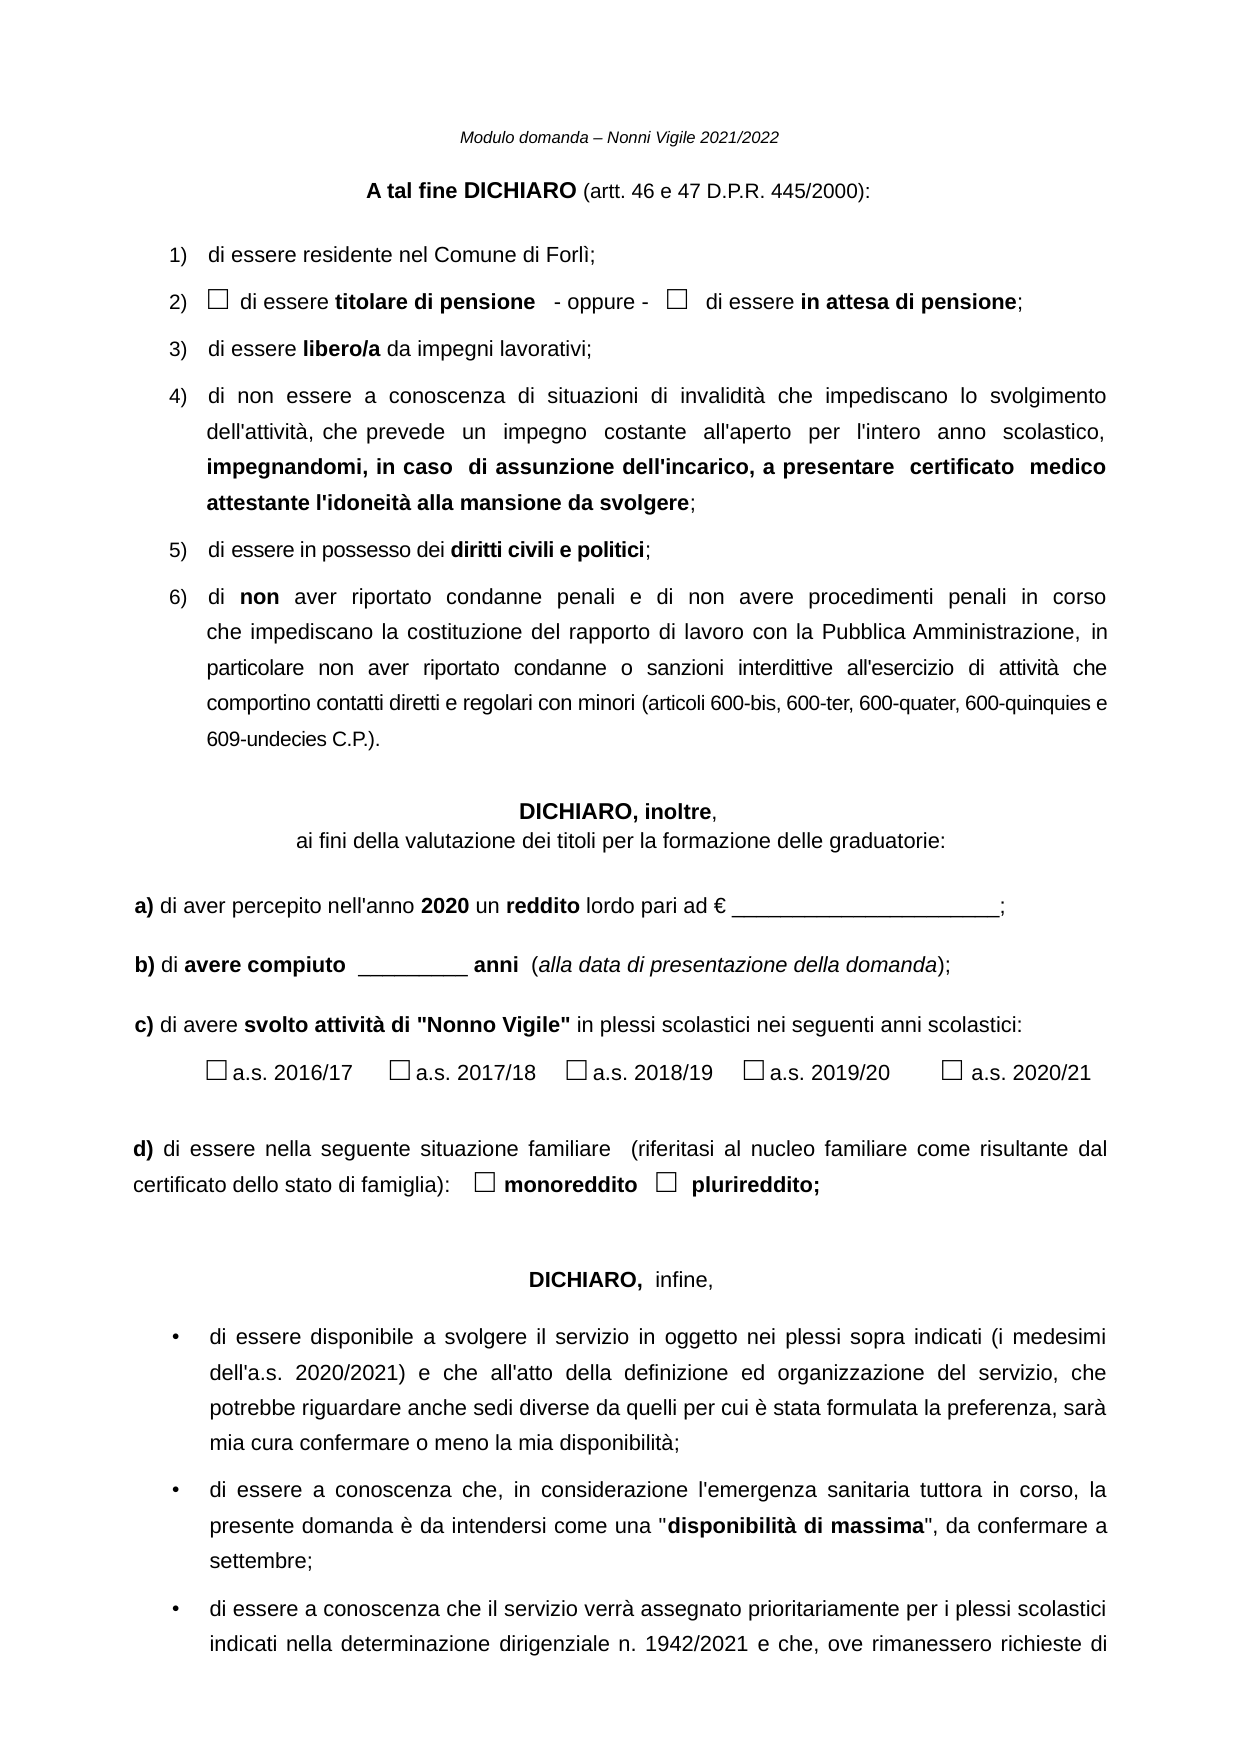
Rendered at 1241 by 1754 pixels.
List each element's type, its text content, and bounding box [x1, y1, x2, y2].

text ai fini della valutazione dei titoli per la formazione delle graduatorie: [134, 825, 1108, 855]
text DICHIARO, inoltre, [134, 796, 1108, 825]
text □ a.s. 2016/17 □ a.s. 2017/18 □ a.s. 2018/19 □ a.s. 2019/20 □ a.s. 2020/21 [133, 1049, 1108, 1088]
list di essere a conoscenza che il servizio verrà assegnato prioritariamente per i plessi scolastici indicati nella determinazione dirigenziale n. 1942/2021 e che, ove rimanessero richieste di [172, 1588, 1108, 1658]
text b) di avere compiuto _________ anni (alla data di presentazione della domanda); [134, 952, 1108, 977]
text a) di aver percepito nell'anno 2020 un reddito lordo pari ad € ______________________; [134, 893, 1108, 918]
list di essere disponibile a svolgere il servizio in oggetto nei plessi sopra indicati (i medesimi dell'a.s. 2020/2021) e che all'atto della definizione ed organizzazione del servizio, che potrebbe riguardare anche sedi diverse da quelli per cui è stata formulata la preferenza, sarà mia cura confermare o meno la mia disponibilità; [172, 1316, 1108, 1458]
list di non essere a conoscenza di situazioni di invalidità che impediscano lo svolgimento dell'attività, che prevede un impegno costante all'aperto per l'intero anno scolastico, impegnandomi, in caso di assunzione dell'incarico, a presentare certificato medico attestante l'idoneità alla mansione da svolgere; [169, 375, 1108, 517]
list di essere in possesso dei diritti civili e politici; [169, 529, 1108, 564]
list c) di avere svolto attività di "Nonno Vigile" in plessi scolastici nei seguenti anni scolastici: [134, 1011, 1108, 1037]
list □ di essere titolare di pensione - oppure - □ di essere in attesa di pensione; [169, 281, 1108, 316]
text d) di essere nella seguente situazione familiare (riferitasi al nucleo familiare come risultante dal certificato dello stato di famiglia): □ monoreddito □ plurireddito; [133, 1128, 1108, 1199]
text DICHIARO, infine, [134, 1267, 1108, 1292]
list di essere libero/a da impegni lavorativi; [169, 328, 1108, 363]
text A tal fine DICHIARO (artt. 46 e 47 D.P.R. 445/2000): [134, 177, 1108, 203]
list di essere residente nel Comune di Forlì; [169, 234, 1108, 269]
list di non aver riportato condanne penali e di non avere procedimenti penali in corso che impediscano la costituzione del rapporto di lavoro con la Pubblica Amministrazione, in particolare non aver riportato condanne o sanzioni interdittive all'esercizio di attività che comportino contatti diretti e regolari con minori (articoli 600-bis, 600-ter, 600-quater, 600-quinquies e 609-undecies C.P.). [169, 576, 1108, 753]
list di essere a conoscenza che, in considerazione l'emergenza sanitaria tuttora in corso, la presente domanda è da intendersi come una "disponibilità di massima", da confermare a settembre; [172, 1469, 1108, 1576]
